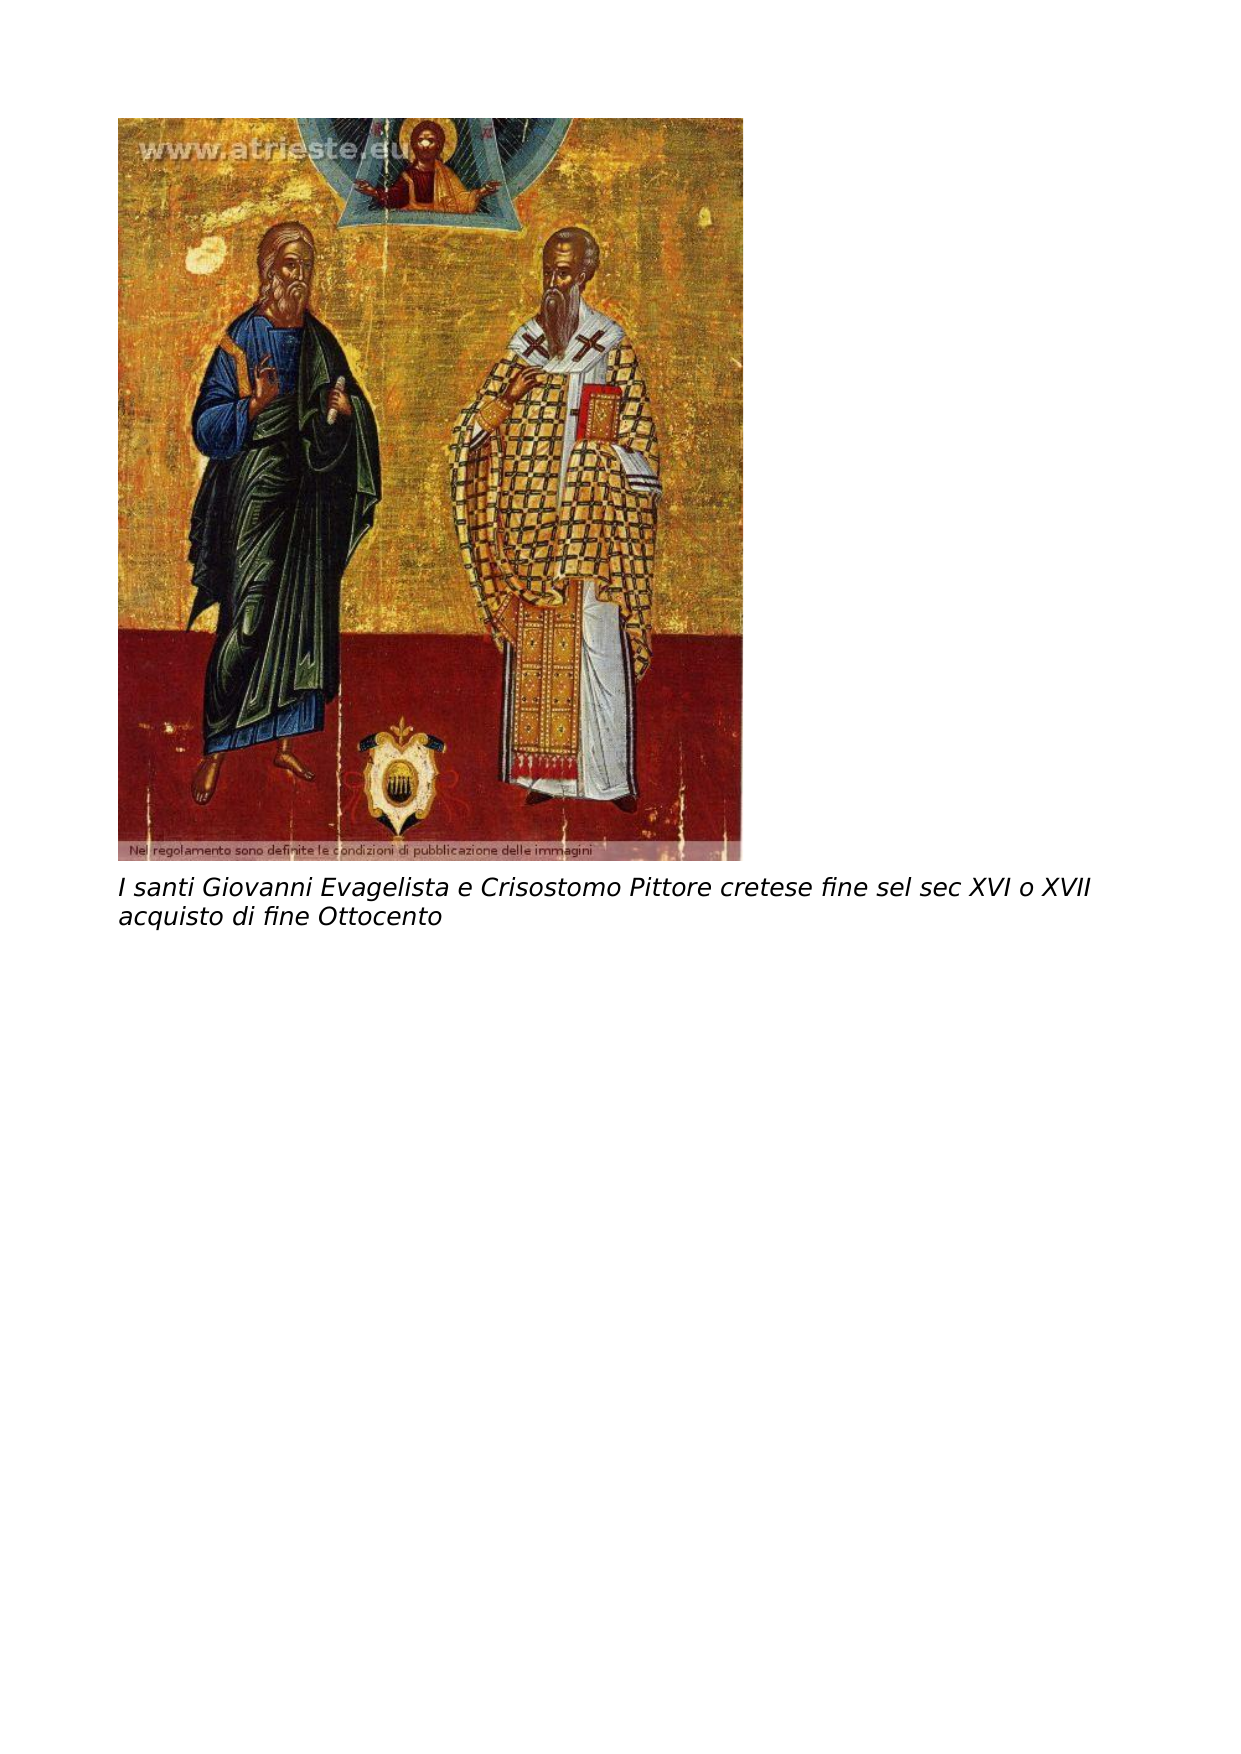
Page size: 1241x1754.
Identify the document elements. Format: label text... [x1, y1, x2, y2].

text I santi Giovanni Evagelista e Crisostomo Pittore cretese fine sel sec XVI o XVII acquisto di fine Ottocento [118, 873, 1122, 932]
picture [118, 118, 744, 861]
